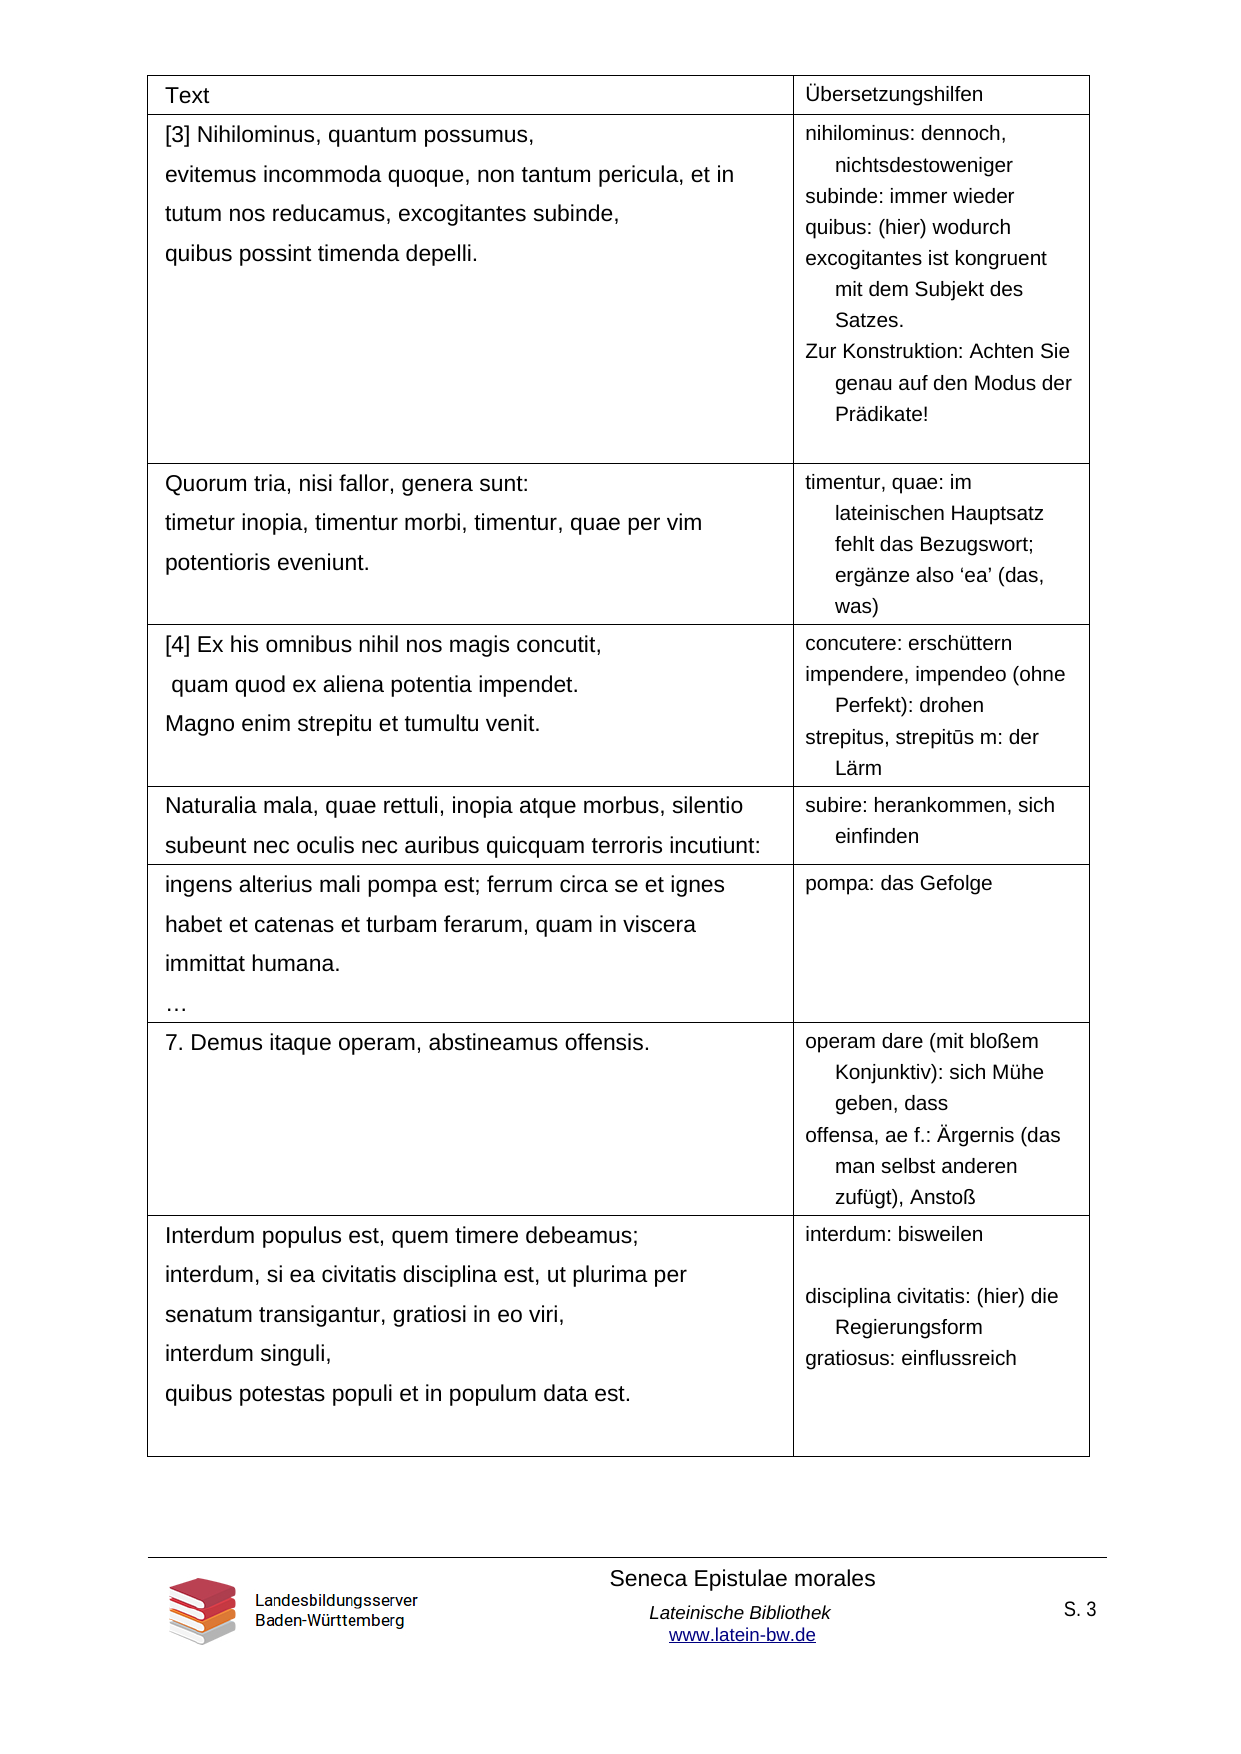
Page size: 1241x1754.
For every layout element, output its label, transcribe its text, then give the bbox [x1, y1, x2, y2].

picture [158, 1565, 429, 1653]
table_header Übersetzungshilfen [794, 76, 1089, 114]
table_cell ingens alterius mali pompa est; ferrum circa se et ignes habet et catenas et turbam ferarum, quam in viscera immittat humana. … [148, 865, 793, 1022]
table_cell concutere: erschüttern impendere, impendeo (ohne Perfekt): drohen strepitus, strepitūs m: der Lärm [794, 625, 1089, 786]
table_cell [4] Ex his omnibus nihil nos magis concutit, quam quod ex aliena potentia impendet. Magno enim strepitu et tumultu venit. [148, 625, 793, 786]
table_cell 7. Demus itaque operam, abstineamus offensis. [148, 1023, 793, 1214]
table_cell timentur, quae: im lateinischen Hauptsatz fehlt das Bezugswort; ergänze also ‘ea’ (das, was) [794, 464, 1089, 624]
table_cell Naturalia mala, quae rettuli, inopia atque morbus, silentio subeunt nec oculis nec auribus quicquam terroris incutiunt: [148, 787, 793, 864]
table_header Text [148, 76, 793, 114]
table_cell interdum: bisweilen disciplina civitatis: (hier) die Regierungsform gratiosus: einflussreich [794, 1216, 1089, 1456]
table_cell pompa: das Gefolge [794, 865, 1089, 1022]
table_cell Interdum populus est, quem timere debeamus; interdum, si ea civitatis disciplina est, ut plurima per senatum transigantur, gratiosi in eo viri, interdum singuli, quibus potestas populi et in populum data est. [148, 1216, 793, 1456]
table_cell subire: herankommen, sich einfinden [794, 787, 1089, 864]
table_cell [3] Nihilominus, quantum possumus, evitemus incommoda quoque, non tantum pericula, et in tutum nos reducamus, excogitantes subinde, quibus possint timenda depelli. [148, 115, 793, 463]
table_cell Quorum tria, nisi fallor, genera sunt: timetur inopia, timentur morbi, timentur, quae per vim potentioris eveniunt. [148, 464, 793, 624]
table_cell operam dare (mit bloßem Konjunktiv): sich Mühe geben, dass offensa, ae f.: Ärgernis (das man selbst anderen zufügt), Anstoß [794, 1023, 1089, 1214]
table_cell nihilominus: dennoch, nichtsdestoweniger subinde: immer wieder quibus: (hier) wodurch excogitantes ist kongruent mit dem Subjekt des Satzes. Zur Konstruktion: Achten Sie genau auf den Modus der Prädikate! [794, 115, 1089, 463]
